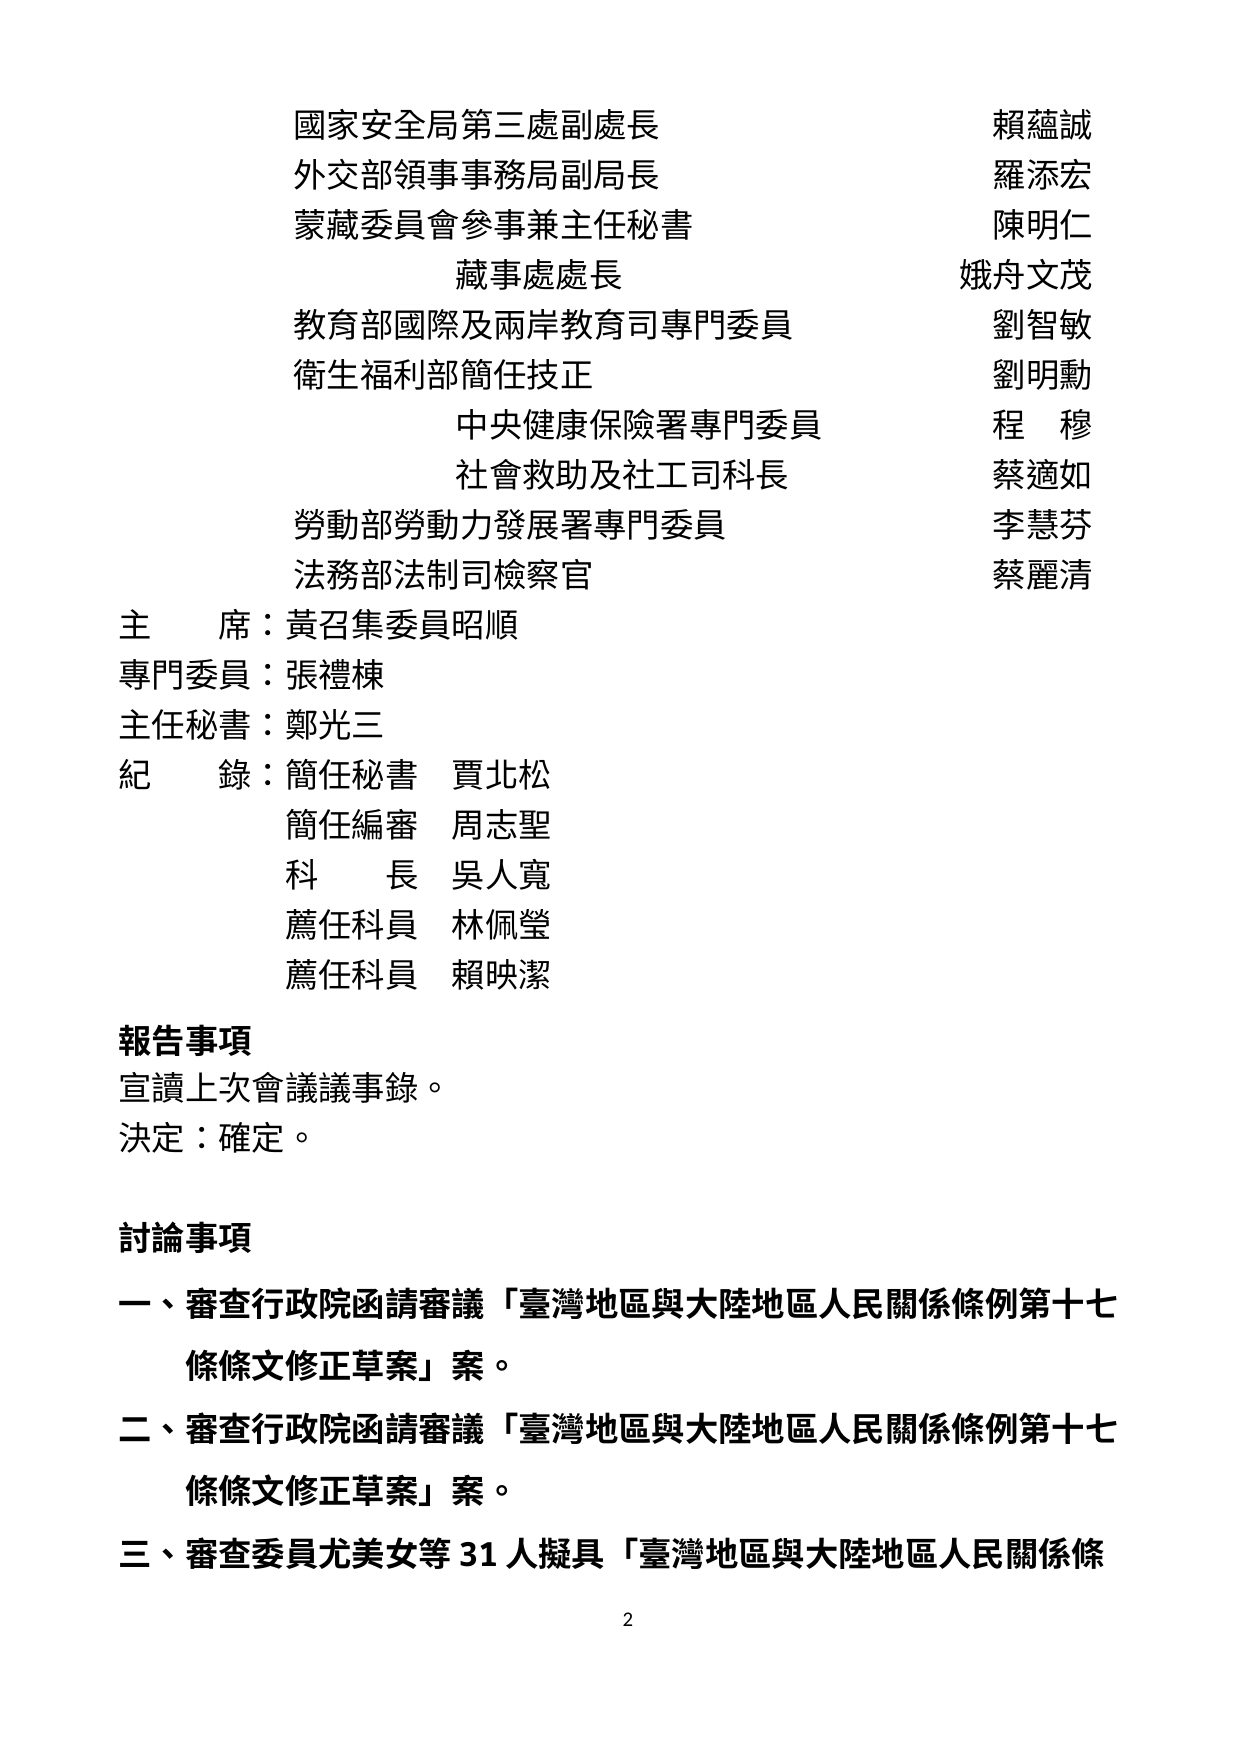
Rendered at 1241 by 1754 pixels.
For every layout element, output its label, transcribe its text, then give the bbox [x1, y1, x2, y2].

text 教育部國際及兩岸教育司專門委員 劉智敏 [293, 297, 1137, 347]
text 報告事項 [118, 997, 1240, 1060]
text 薦任科員 林佩瑩 [118, 897, 1240, 947]
text 決定：確定。 [118, 1110, 1142, 1160]
text 主 席：黃召集委員昭順 [118, 597, 1240, 647]
text 科 長 吳人寬 [118, 847, 1240, 897]
text 衛生福利部簡任技正 劉明勳 [293, 347, 1137, 397]
text 一、審查行政院函請審議「臺灣地區與大陸地區人民關係條例第十七條條文修正草案」案。 [118, 1260, 1137, 1385]
text 中央健康保險署專門委員 程 穆 [456, 397, 1137, 447]
text 社會救助及社工司科長 蔡適如 [456, 447, 1137, 497]
text 專門委員：張禮棟 [118, 647, 1240, 697]
text 法務部法制司檢察官 蔡麗清 [293, 547, 1137, 597]
text 宣讀上次會議議事錄。 [118, 1060, 1137, 1110]
text 蒙藏委員會參事兼主任秘書 陳明仁 [293, 197, 1137, 247]
text 外交部領事事務局副局長 羅添宏 [293, 147, 1137, 197]
text 討論事項 [118, 1210, 1142, 1260]
text 紀 錄：簡任秘書 賈北松 [118, 747, 1240, 797]
text 藏事處處長 娥舟文茂 [456, 247, 1137, 297]
text 勞動部勞動力發展署專門委員 李慧芬 [293, 497, 1137, 547]
text 國家安全局第三處副處長 賴蘊誠 [293, 97, 1137, 147]
text 三、審查委員尤美女等31人擬具「臺灣地區與大陸地區人民關係條 [118, 1510, 1137, 1572]
text 二、審查行政院函請審議「臺灣地區與大陸地區人民關係條例第十七條條文修正草案」案。 [118, 1385, 1137, 1510]
text 簡任編審 周志聖 [118, 797, 1240, 847]
text 薦任科員 賴映潔 [118, 947, 1240, 997]
text 主任秘書：鄭光三 [118, 697, 1240, 747]
